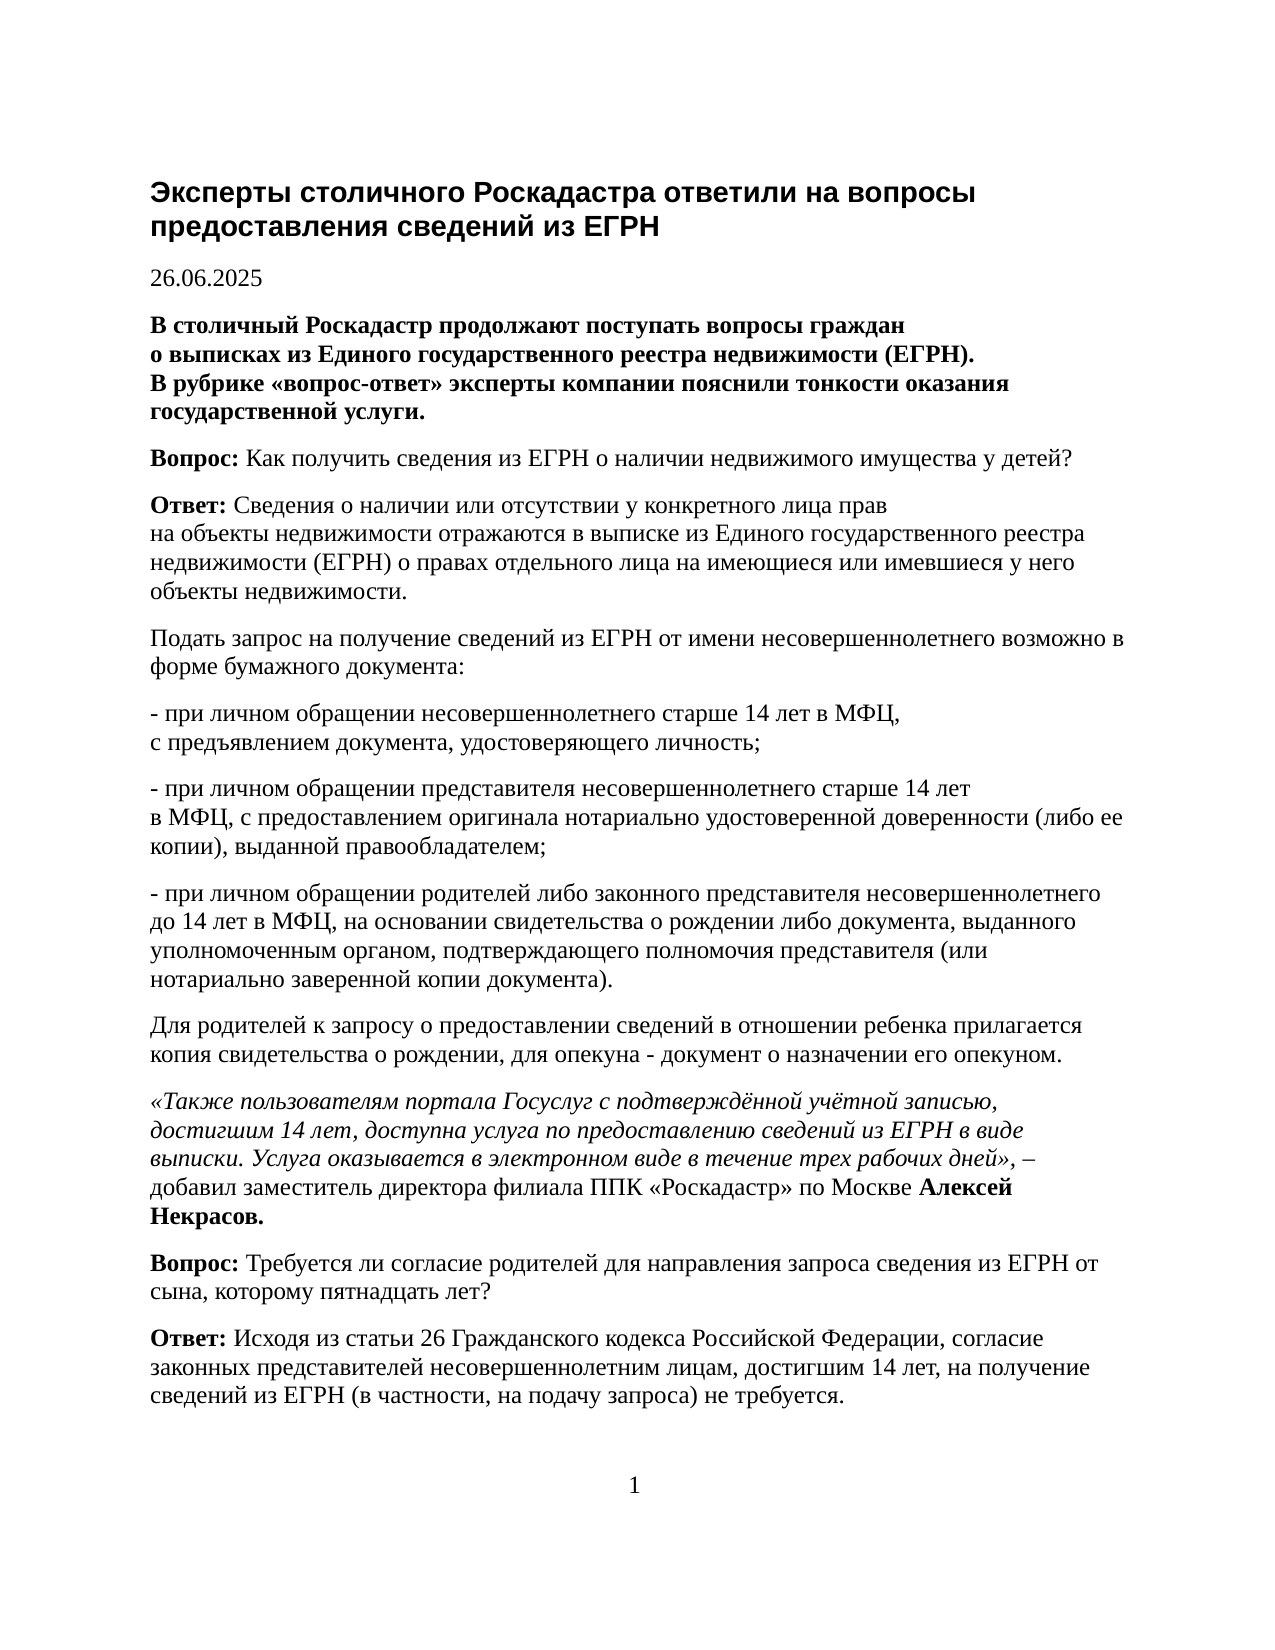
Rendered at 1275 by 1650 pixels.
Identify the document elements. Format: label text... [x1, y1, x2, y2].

text Вопрос: Требуется ли согласие родителей для направления запроса сведения из ЕГРН от сына, которому пятнадцать лет? [150, 1248, 1125, 1305]
text - при личном обращении представителя несовершеннолетнего старше 14 лет в МФЦ, с предоставлением оригинала нотариально удостоверенной доверенности (либо ее копии), выданной правообладателем; [150, 773, 1125, 860]
text - при личном обращении родителей либо законного представителя несовершеннолетнего до 14 лет в МФЦ, на основании свидетельства о рождении либо документа, выданного уполномоченным органом, подтверждающего полномочия представителя (или нотариально заверенной копии документа). [150, 878, 1125, 993]
text Для родителей к запросу о предоставлении сведений в отношении ребенка прилагается копия свидетельства о рождении, для опекуна - документ о назначении его опекуном. [150, 1011, 1125, 1068]
text Подать запрос на получение сведений из ЕГРН от имени несовершеннолетнего возможно в форме бумажного документа: [150, 623, 1125, 680]
text «Также пользователям портала Госуслуг с подтверждённой учётной записью, достигшим 14 лет, доступна услуга по предоставлению сведений из ЕГРН в виде выписки. Услуга оказывается в электронном виде в течение трех рабочих дней», – добавил заместитель директора филиала ППК «Роскадастр» по Москве Алексей Некрасов. [150, 1086, 1125, 1230]
text Ответ: Сведения о наличии или отсутствии у конкретного лица прав на объекты недвижимости отражаются в выписке из Единого государственного реестра недвижимости (ЕГРН) о правах отдельного лица на имеющиеся или имевшиеся у него объекты недвижимости. [150, 490, 1125, 605]
text 26.06.2025 [150, 263, 1125, 292]
text В столичный Роскадастр продолжают поступать вопросы граждан о выписках из Единого государственного реестра недвижимости (ЕГРН). В рубрике «вопрос-ответ» эксперты компании пояснили тонкости оказания государственной услуги. [150, 310, 1125, 425]
subtitle Эксперты столичного Роскадастра ответили на вопросы предоставления сведений из ЕГРН [150, 175, 1125, 242]
text Вопрос: Как получить сведения из ЕГРН о наличии недвижимого имущества у детей? [150, 443, 1125, 472]
text Ответ: Исходя из статьи 26 Гражданского кодекса Российской Федерации, согласие законных представителей несовершеннолетним лицам, достигшим 14 лет, на получение сведений из ЕГРН (в частности, на подачу запроса) не требуется. [150, 1323, 1125, 1409]
text - при личном обращении несовершеннолетнего старше 14 лет в МФЦ, с предъявлением документа, удостоверяющего личность; [150, 698, 1125, 756]
